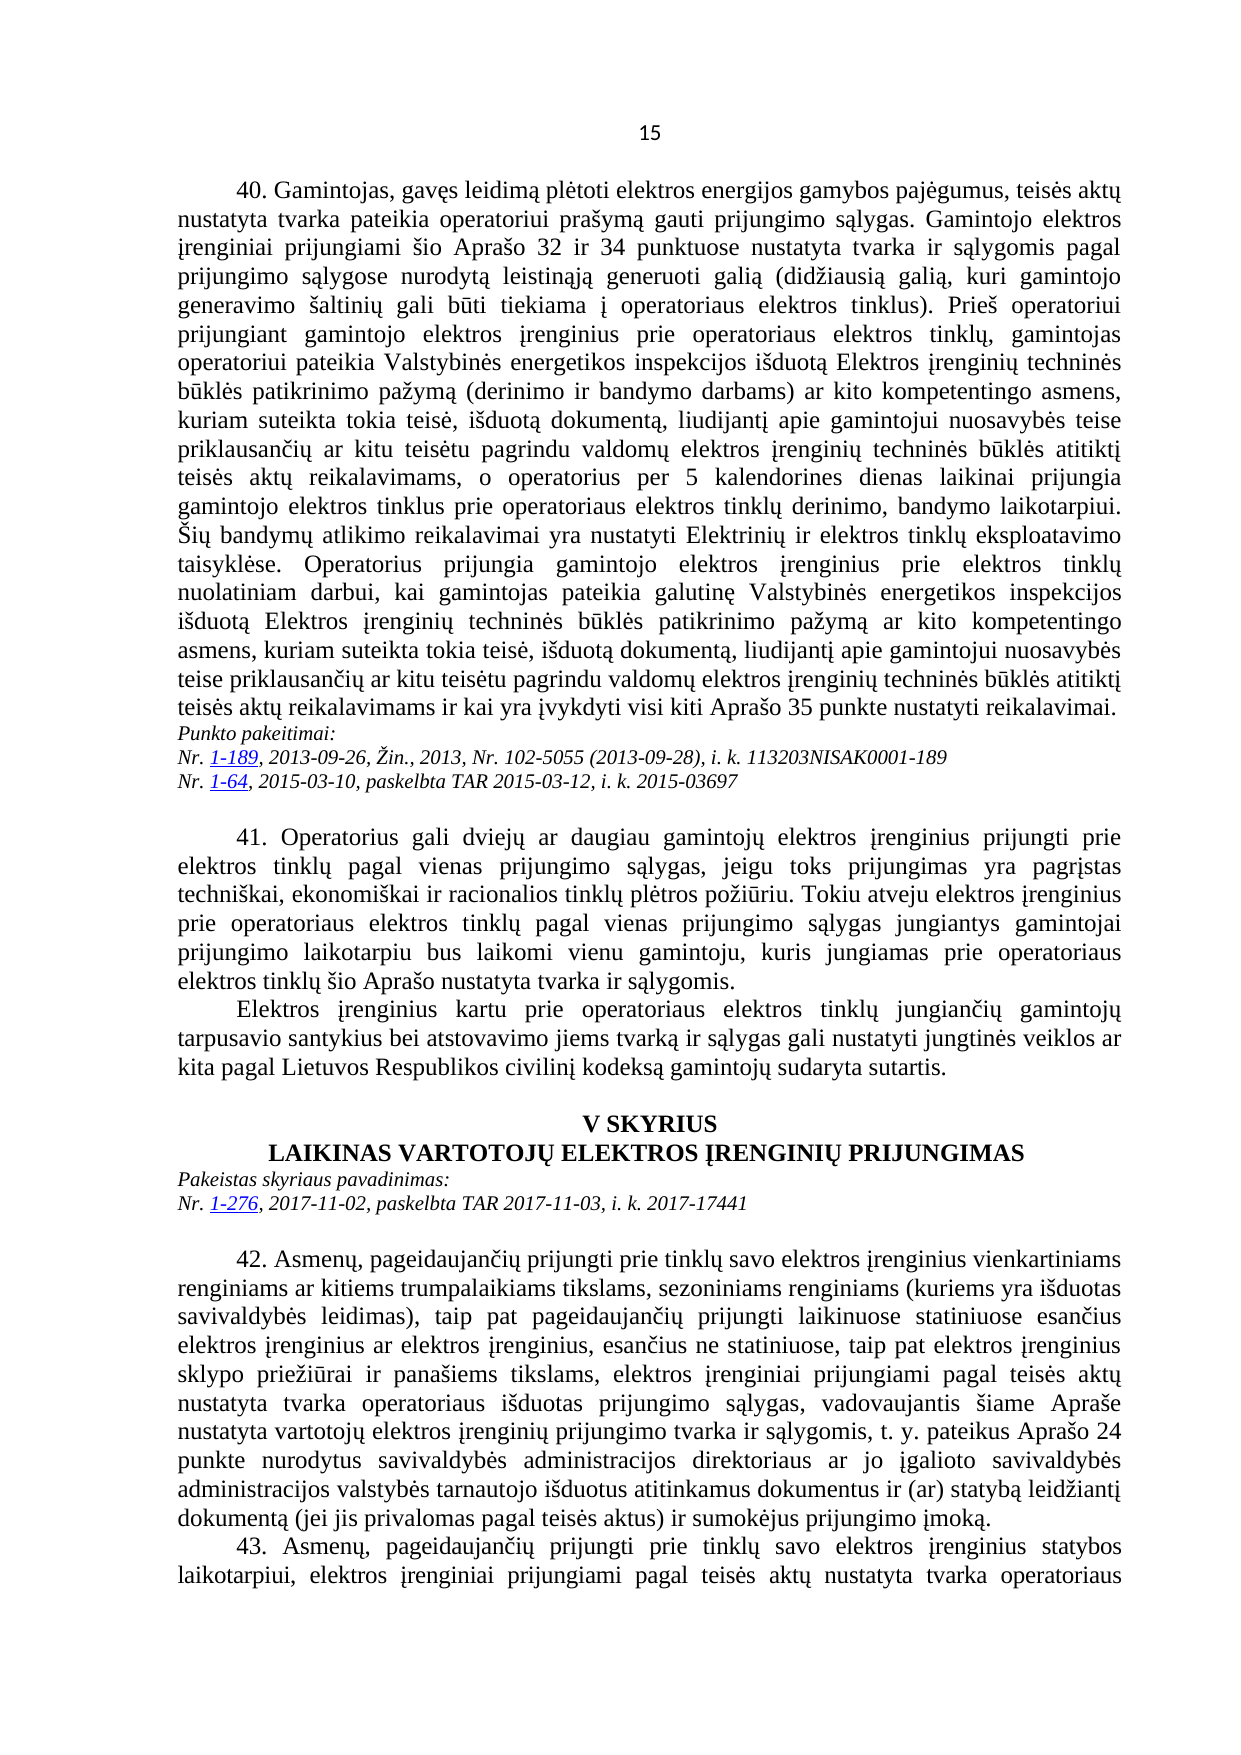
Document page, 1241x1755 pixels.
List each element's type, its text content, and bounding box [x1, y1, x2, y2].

text Nr. 1-189, 2013-09-26, Žin., 2013, Nr. 102-5055 (2013-09-28), i. k. 113203NISAK0001-189 [177, 745, 1122, 769]
text Nr. 1-276, 2017-11-02, paskelbta TAR 2017-11-03, i. k. 2017-17441 [177, 1191, 1122, 1215]
text Punkto pakeitimai: [177, 721, 1122, 745]
text 42. Asmenų, pageidaujančių prijungti prie tinklų savo elektros įrenginius vienkartiniams renginiams ar kitiems trumpalaikiams tikslams, sezoniniams renginiams (kuriems yra išduotas savivaldybės leidimas), taip pat pageidaujančių prijungti laikinuose statiniuose esančius elektros įrenginius ar elektros įrenginius, esančius ne statiniuose, taip pat elektros įrenginius sklypo priežiūrai ir panašiems tikslams, elektros įrenginiai prijungiami pagal teisės aktų nustatyta tvarka operatoriaus išduotas prijungimo sąlygas, vadovaujantis šiame Apraše nustatyta vartotojų elektros įrenginių prijungimo tvarka ir sąlygomis, t. y. pateikus Aprašo 24 punkte nurodytus savivaldybės administracijos direktoriaus ar jo įgalioto savivaldybės administracijos valstybės tarnautojo išduotus atitinkamus dokumentus ir (ar) statybą leidžiantį dokumentą (jei jis privalomas pagal teisės aktus) ir sumokėjus prijungimo įmoką. [177, 1244, 1122, 1531]
text V SKYRIUS [177, 1109, 1122, 1138]
text Pakeistas skyriaus pavadinimas: [177, 1167, 1122, 1191]
text LAIKINAS VARTOTOJŲ ELEKTROS ĮRENGINIŲ PRIJUNGIMAS [177, 1138, 1122, 1167]
text Elektros įrenginius kartu prie operatoriaus elektros tinklų jungiančių gamintojų tarpusavio santykius bei atstovavimo jiems tvarką ir sąlygas gali nustatyti jungtinės veiklos ar kita pagal Lietuvos Respublikos civilinį kodeksą gamintojų sudaryta sutartis. [177, 994, 1122, 1081]
text Nr. 1-64, 2015-03-10, paskelbta TAR 2015-03-12, i. k. 2015-03697 [177, 769, 1122, 793]
text 43. Asmenų, pageidaujančių prijungti prie tinklų savo elektros įrenginius statybos laikotarpiui, elektros įrenginiai prijungiami pagal teisės aktų nustatyta tvarka operatoriaus [177, 1531, 1122, 1589]
text 40. Gamintojas, gavęs leidimą plėtoti elektros energijos gamybos pajėgumus, teisės aktų nustatyta tvarka pateikia operatoriui prašymą gauti prijungimo sąlygas. Gamintojo elektros įrenginiai prijungiami šio Aprašo 32 ir 34 punktuose nustatyta tvarka ir sąlygomis pagal prijungimo sąlygose nurodytą leistinąją generuoti galią (didžiausią galią, kuri gamintojo generavimo šaltinių gali būti tiekiama į operatoriaus elektros tinklus). Prieš operatoriui prijungiant gamintojo elektros įrenginius prie operatoriaus elektros tinklų, gamintojas operatoriui pateikia Valstybinės energetikos inspekcijos išduotą Elektros įrenginių techninės būklės patikrinimo pažymą (derinimo ir bandymo darbams) ar kito kompetentingo asmens, kuriam suteikta tokia teisė, išduotą dokumentą, liudijantį apie gamintojui nuosavybės teise priklausančių ar kitu teisėtu pagrindu valdomų elektros įrenginių techninės būklės atitiktį teisės aktų reikalavimams, o operatorius per 5 kalendorines dienas laikinai prijungia gamintojo elektros tinklus prie operatoriaus elektros tinklų derinimo, bandymo laikotarpiui. Šių bandymų atlikimo reikalavimai yra nustatyti Elektrinių ir elektros tinklų eksploatavimo taisyklėse. Operatorius prijungia gamintojo elektros įrenginius prie elektros tinklų nuolatiniam darbui, kai gamintojas pateikia galutinę Valstybinės energetikos inspekcijos išduotą Elektros įrenginių techninės būklės patikrinimo pažymą ar kito kompetentingo asmens, kuriam suteikta tokia teisė, išduotą dokumentą, liudijantį apie gamintojui nuosavybės teise priklausančių ar kitu teisėtu pagrindu valdomų elektros įrenginių techninės būklės atitiktį teisės aktų reikalavimams ir kai yra įvykdyti visi kiti Aprašo 35 punkte nustatyti reikalavimai. [177, 175, 1122, 721]
text 41. Operatorius gali dviejų ar daugiau gamintojų elektros įrenginius prijungti prie elektros tinklų pagal vienas prijungimo sąlygas, jeigu toks prijungimas yra pagrįstas techniškai, ekonomiškai ir racionalios tinklų plėtros požiūriu. Tokiu atveju elektros įrenginius prie operatoriaus elektros tinklų pagal vienas prijungimo sąlygas jungiantys gamintojai prijungimo laikotarpiu bus laikomi vienu gamintoju, kuris jungiamas prie operatoriaus elektros tinklų šio Aprašo nustatyta tvarka ir sąlygomis. [177, 822, 1122, 994]
